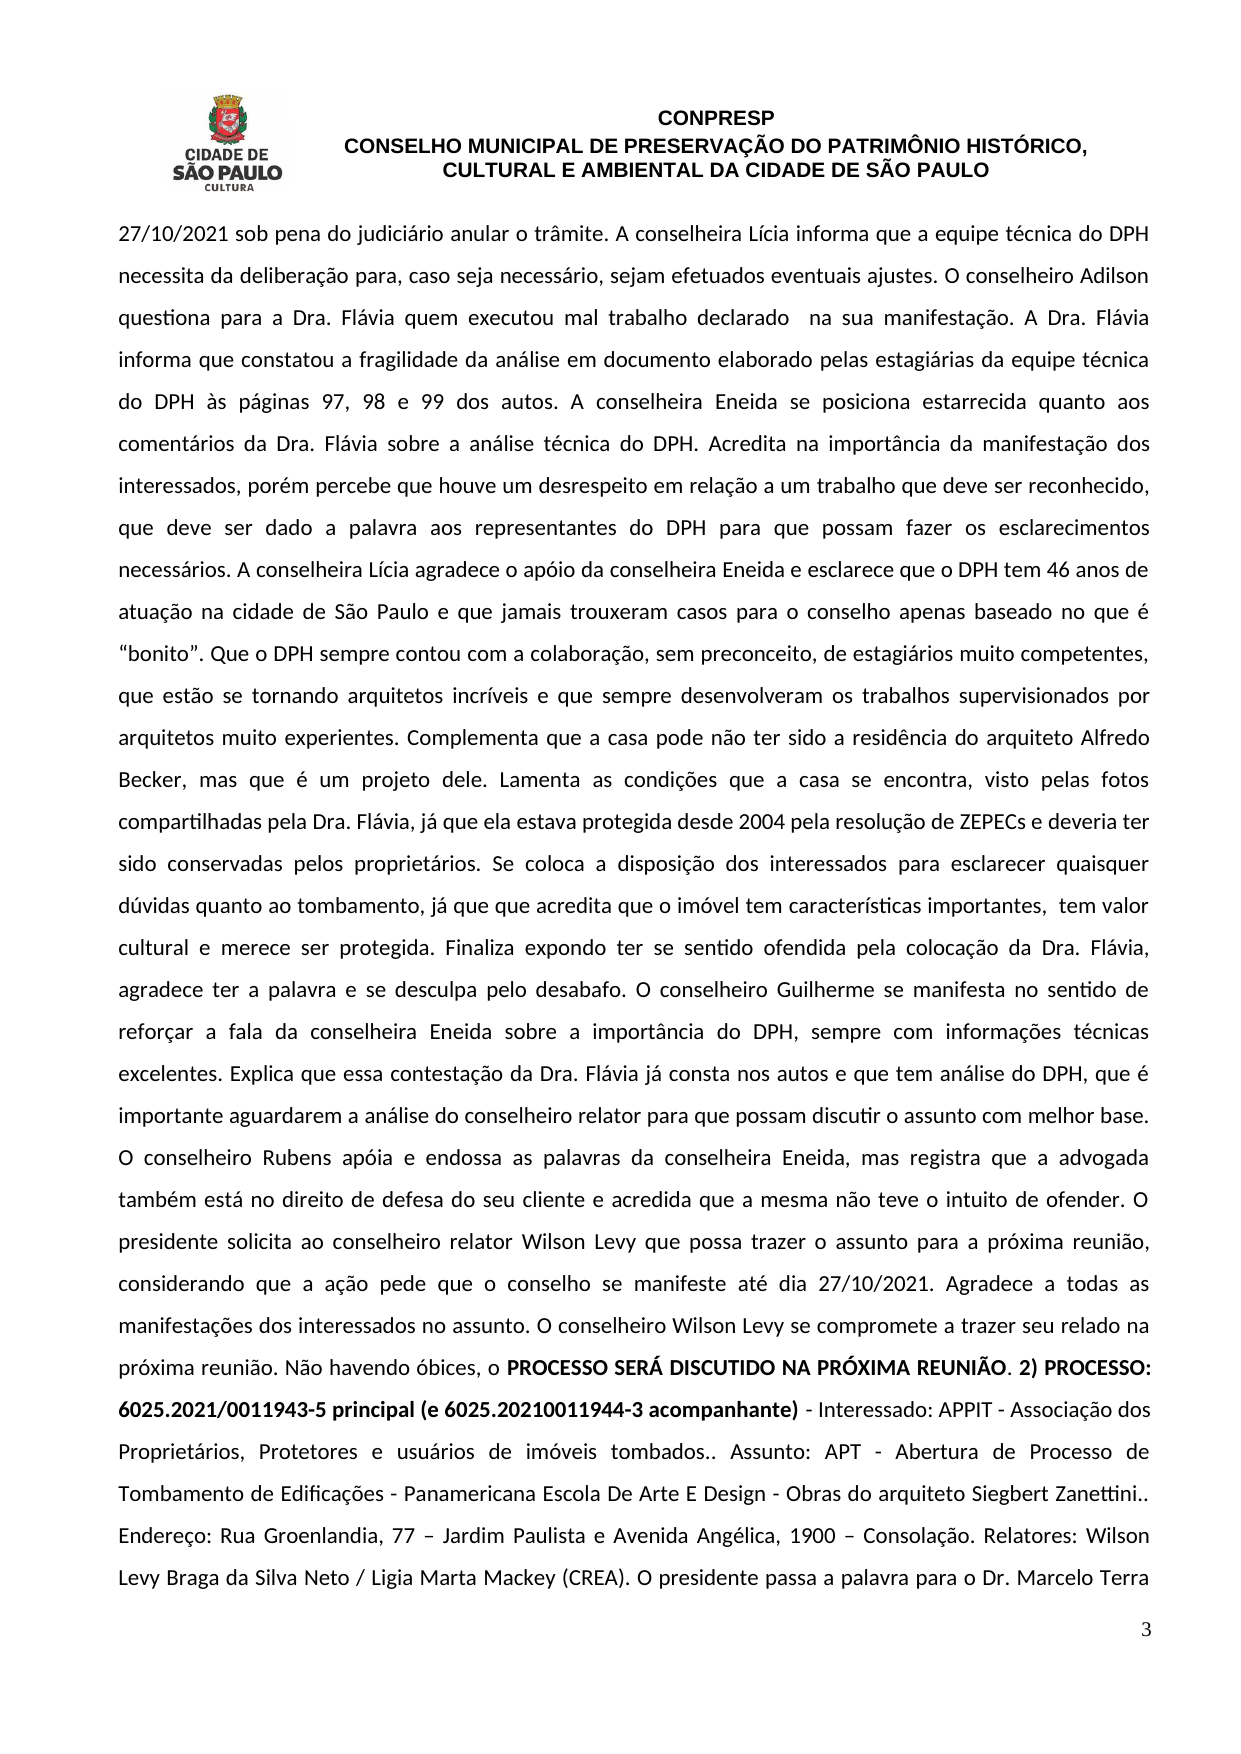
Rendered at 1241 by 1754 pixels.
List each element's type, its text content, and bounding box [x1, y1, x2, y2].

text 27/10/2021 sob pena do judiciário anular o trâmite. A conselheira Lícia informa que a equipe técnica do DPH necessita da deliberação para, caso seja necessário, sejam efetuados eventuais ajustes. O conselheiro Adilson questiona para a Dra. Flávia quem executou mal trabalho declarado na sua manifestação. A Dra. Flávia informa que constatou a fragilidade da análise em documento elaborado pelas estagiárias da equipe técnica do DPH às páginas 97, 98 e 99 dos autos. A conselheira Eneida se posiciona estarrecida quanto aos comentários da Dra. Flávia sobre a análise técnica do DPH. Acredita na importância da manifestação dos interessados, porém percebe que houve um desrespeito em relação a um trabalho que deve ser reconhecido, que deve ser dado a palavra aos representantes do DPH para que possam fazer os esclarecimentos necessários. A conselheira Lícia agradece o apóio da conselheira Eneida e esclarece que o DPH tem 46 anos de atuação na cidade de São Paulo e que jamais trouxeram casos para o conselho apenas baseado no que é “bonito”. Que o DPH sempre contou com a colaboração, sem preconceito, de estagiários muito competentes, que estão se tornando arquitetos incríveis e que sempre desenvolveram os trabalhos supervisionados por arquitetos muito experientes. Complementa que a casa pode não ter sido a residência do arquiteto Alfredo Becker, mas que é um projeto dele. Lamenta as condições que a casa se encontra, visto pelas fotos compartilhadas pela Dra. Flávia, já que ela estava protegida desde 2004 pela resolução de ZEPECs e deveria ter sido conservadas pelos proprietários. Se coloca a disposição dos interessados para esclarecer quaisquer dúvidas quanto ao tombamento, já que que acredita que o imóvel tem características importantes, tem valor cultural e merece ser protegida. Finaliza expondo ter se sentido ofendida pela colocação da Dra. Flávia, agradece ter a palavra e se desculpa pelo desabafo. O conselheiro Guilherme se manifesta no sentido de reforçar a fala da conselheira Eneida sobre a importância do DPH, sempre com informações técnicas excelentes. Explica que essa contestação da Dra. Flávia já consta nos autos e que tem análise do DPH, que é importante aguardarem a análise do conselheiro relator para que possam discutir o assunto com melhor base. O conselheiro Rubens apóia e endossa as palavras da conselheira Eneida, mas registra que a advogada também está no direito de defesa do seu cliente e acredida que a mesma não teve o intuito de ofender. O presidente solicita ao conselheiro relator Wilson Levy que possa trazer o assunto para a próxima reunião, considerando que a ação pede que o conselho se manifeste até dia 27/10/2021. Agradece a todas as manifestações dos interessados no assunto. O conselheiro Wilson Levy se compromete a trazer seu relado na próxima reunião. Não havendo óbices, o PROCESSO SERÁ DISCUTIDO NA PRÓXIMA REUNIÃO. 2) PROCESSO: 6025.2021/0011943-5 principal (e 6025.20210011944-3 acompanhante) - Interessado: APPIT - Associação dos Proprietários, Protetores e usuários de imóveis tombados.. Assunto: APT - Abertura de Processo de Tombamento de Edificações - Panamericana Escola De Arte E Design - Obras do arquiteto Siegbert Zanettini.. Endereço: Rua Groenlandia, 77 – Jardim Paulista e Avenida Angélica, 1900 – Consolação. Relatores: Wilson Levy Braga da Silva Neto / Ligia Marta Mackey (CREA). O presidente passa a palavra para o Dr. Marcelo Terra [118, 219, 1152, 1591]
